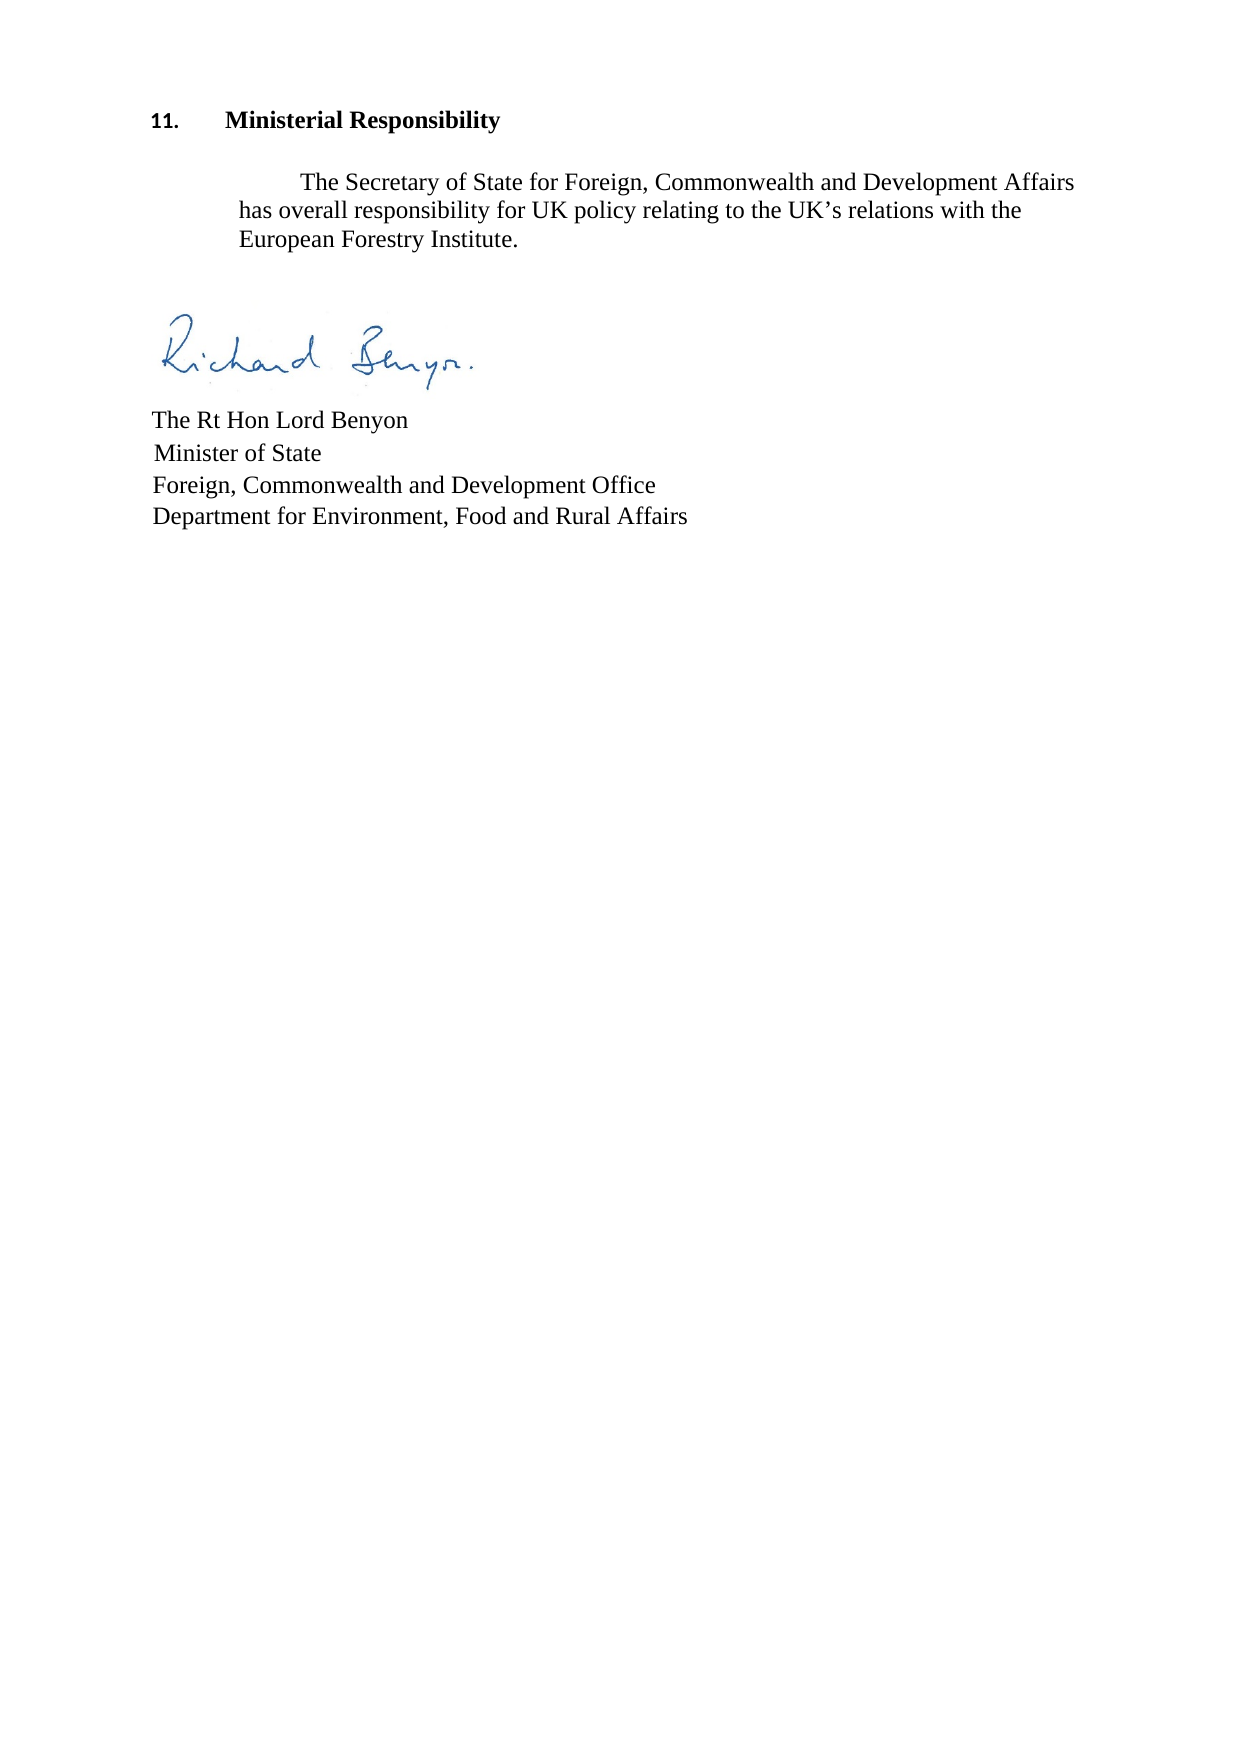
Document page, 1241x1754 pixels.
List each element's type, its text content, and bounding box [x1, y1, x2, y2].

list The Secretary of State for Foreign, Commonwealth and Development Affairs has overall responsibility for UK policy relating to the UK’s relations with the European Forestry Institute. [239, 167, 1090, 253]
text Department for Environment, Food and Rural Affairs [152, 501, 1090, 530]
text Minister of State [153, 438, 1085, 467]
list Ministerial Responsibility [150, 105, 1092, 134]
text Foreign, Commonwealth and Development Office [152, 470, 1090, 499]
text The Rt Hon Lord Benyon [151, 406, 1090, 434]
